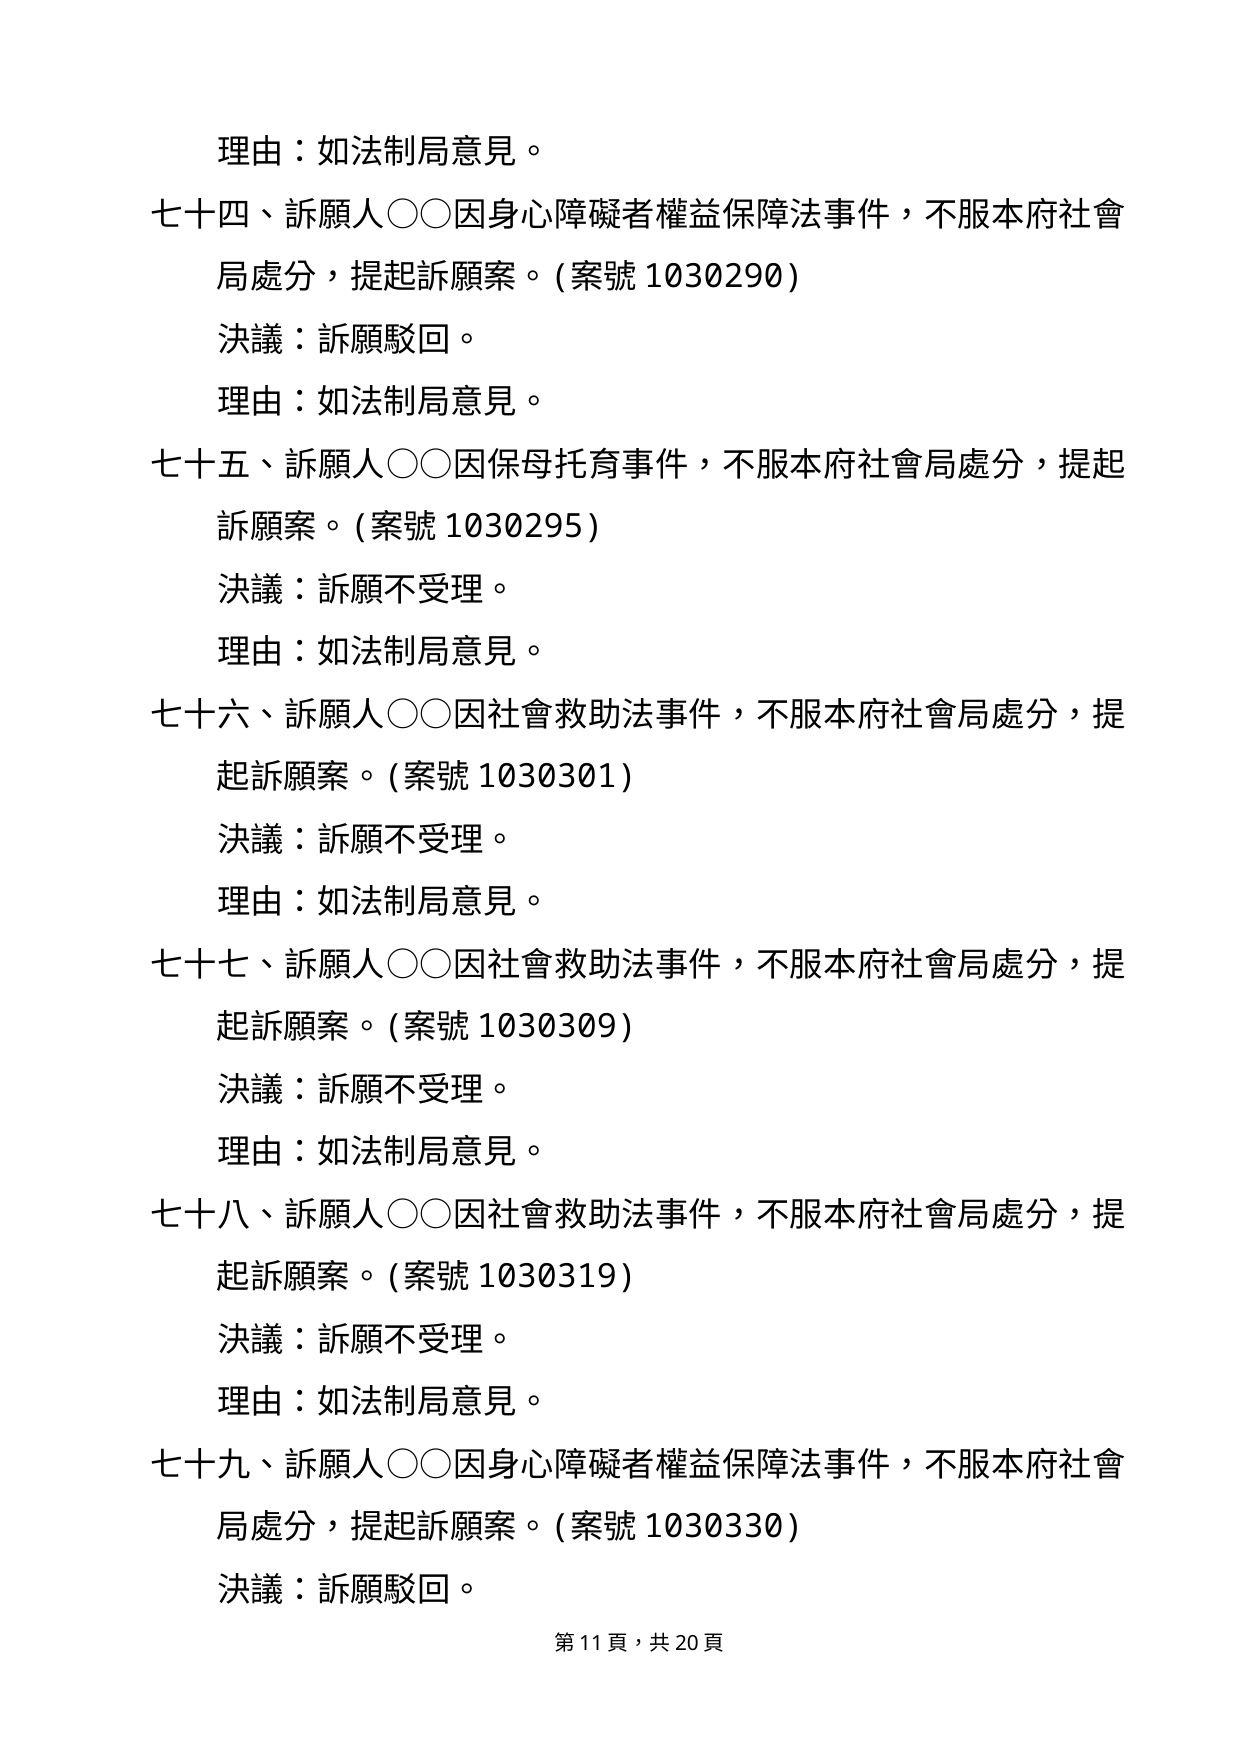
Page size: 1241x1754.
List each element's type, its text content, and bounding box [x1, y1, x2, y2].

text 決議：訴願不受理。 [217, 795, 1128, 858]
text 七十九、訴願人○○因身心障礙者權益保障法事件，不服本府社會局處分，提起訴願案。(案號1030330) [150, 1420, 1128, 1545]
text 決議：訴願不受理。 [217, 1295, 1128, 1358]
text 理由：如法制局意見。 [217, 858, 1128, 920]
text 七十八、訴願人○○因社會救助法事件，不服本府社會局處分，提起訴願案。(案號1030319) [150, 1170, 1128, 1295]
text 理由：如法制局意見。 [217, 108, 1128, 170]
text 七十七、訴願人○○因社會救助法事件，不服本府社會局處分，提起訴願案。(案號1030309) [150, 920, 1128, 1045]
text 理由：如法制局意見。 [217, 608, 1128, 670]
text 決議：訴願不受理。 [217, 545, 1128, 608]
text 決議：訴願駁回。 [217, 1545, 1128, 1608]
text 決議：訴願駁回。 [217, 295, 1128, 358]
text 決議：訴願不受理。 [217, 1045, 1128, 1108]
text 七十五、訴願人○○因保母托育事件，不服本府社會局處分，提起訴願案。(案號1030295) [150, 420, 1128, 545]
text 七十四、訴願人○○因身心障礙者權益保障法事件，不服本府社會局處分，提起訴願案。(案號1030290) [150, 170, 1128, 295]
text 理由：如法制局意見。 [217, 358, 1128, 420]
text 理由：如法制局意見。 [217, 1108, 1128, 1170]
text 理由：如法制局意見。 [217, 1358, 1128, 1420]
text 七十六、訴願人○○因社會救助法事件，不服本府社會局處分，提起訴願案。(案號1030301) [150, 670, 1128, 795]
